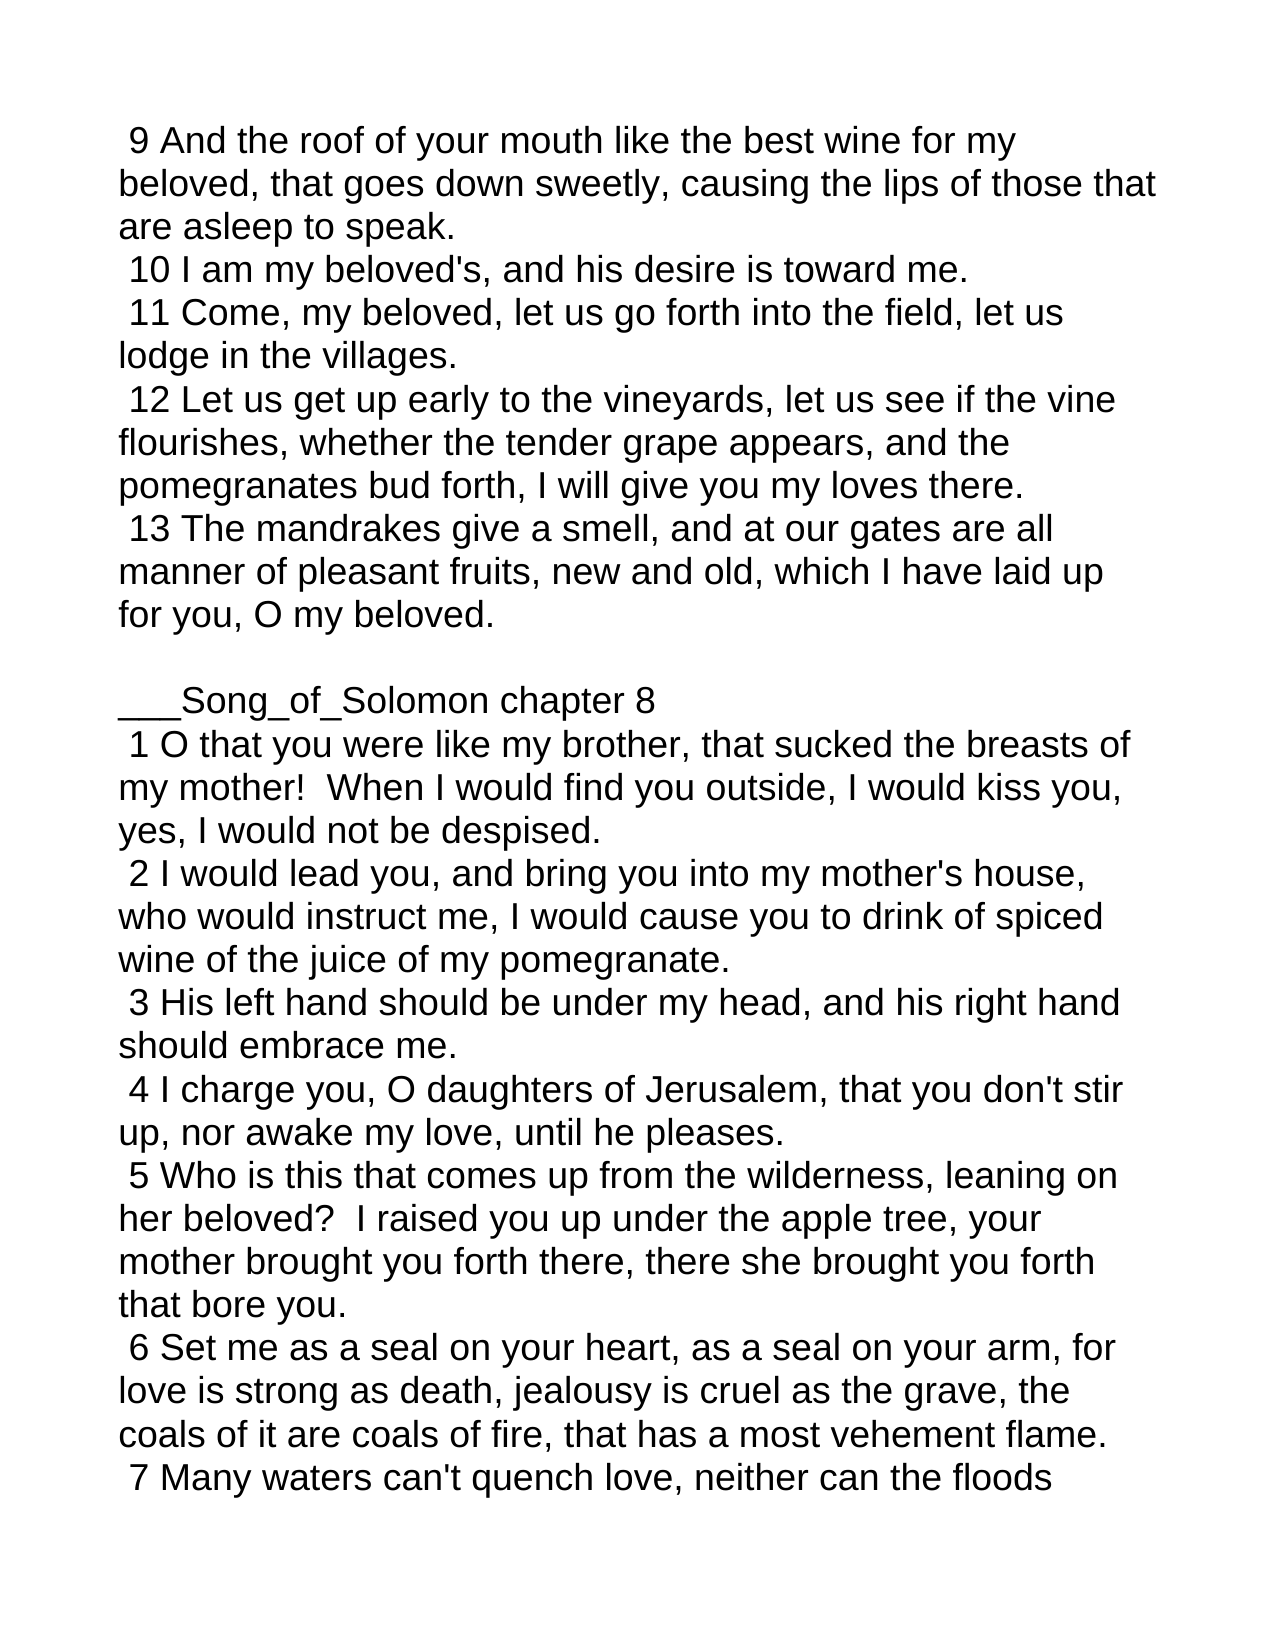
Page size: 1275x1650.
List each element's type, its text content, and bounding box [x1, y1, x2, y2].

text 2 I would lead you, and bring you into my mother's house, who would instruct me, I would cause you to drink of spiced wine of the juice of my pomegranate. [118, 851, 1157, 981]
text 5 Who is this that comes up from the wilderness, leaning on her beloved? I raised you up under the apple tree, your mother brought you forth there, there she brought you forth that bore you. [118, 1153, 1157, 1326]
text 11 Come, my beloved, let us go forth into the field, let us lodge in the villages. [118, 291, 1157, 377]
text 3 His left hand should be under my head, and his right hand should embrace me. [118, 981, 1157, 1067]
text 7 Many waters can't quench love, neither can the floods [118, 1455, 1157, 1498]
text 4 I charge you, O daughters of Jerusalem, that you don't stir up, nor awake my love, until he pleases. [118, 1067, 1157, 1153]
text 12 Let us get up early to the vineyards, let us see if the vine flourishes, whether the tender grape appears, and the pomegranates bud forth, I will give you my loves there. [118, 377, 1157, 506]
text 10 I am my beloved's, and his desire is toward me. [118, 247, 1157, 291]
text 6 Set me as a seal on your heart, as a seal on your arm, for love is strong as death, jealousy is cruel as the grave, the coals of it are coals of fire, that has a most vehement flame. [118, 1326, 1157, 1455]
text 1 O that you were like my brother, that sucked the breasts of my mother! When I would find you outside, I would kiss you, yes, I would not be despised. [118, 722, 1157, 851]
text 13 The mandrakes give a smell, and at our gates are all manner of pleasant fruits, new and old, which I have laid up for you, O my beloved. [118, 506, 1157, 636]
text ___Song_of_Solomon chapter 8 [118, 679, 1157, 722]
text 9 And the roof of your mouth like the best wine for my beloved, that goes down sweetly, causing the lips of those that are asleep to speak. [118, 118, 1157, 247]
